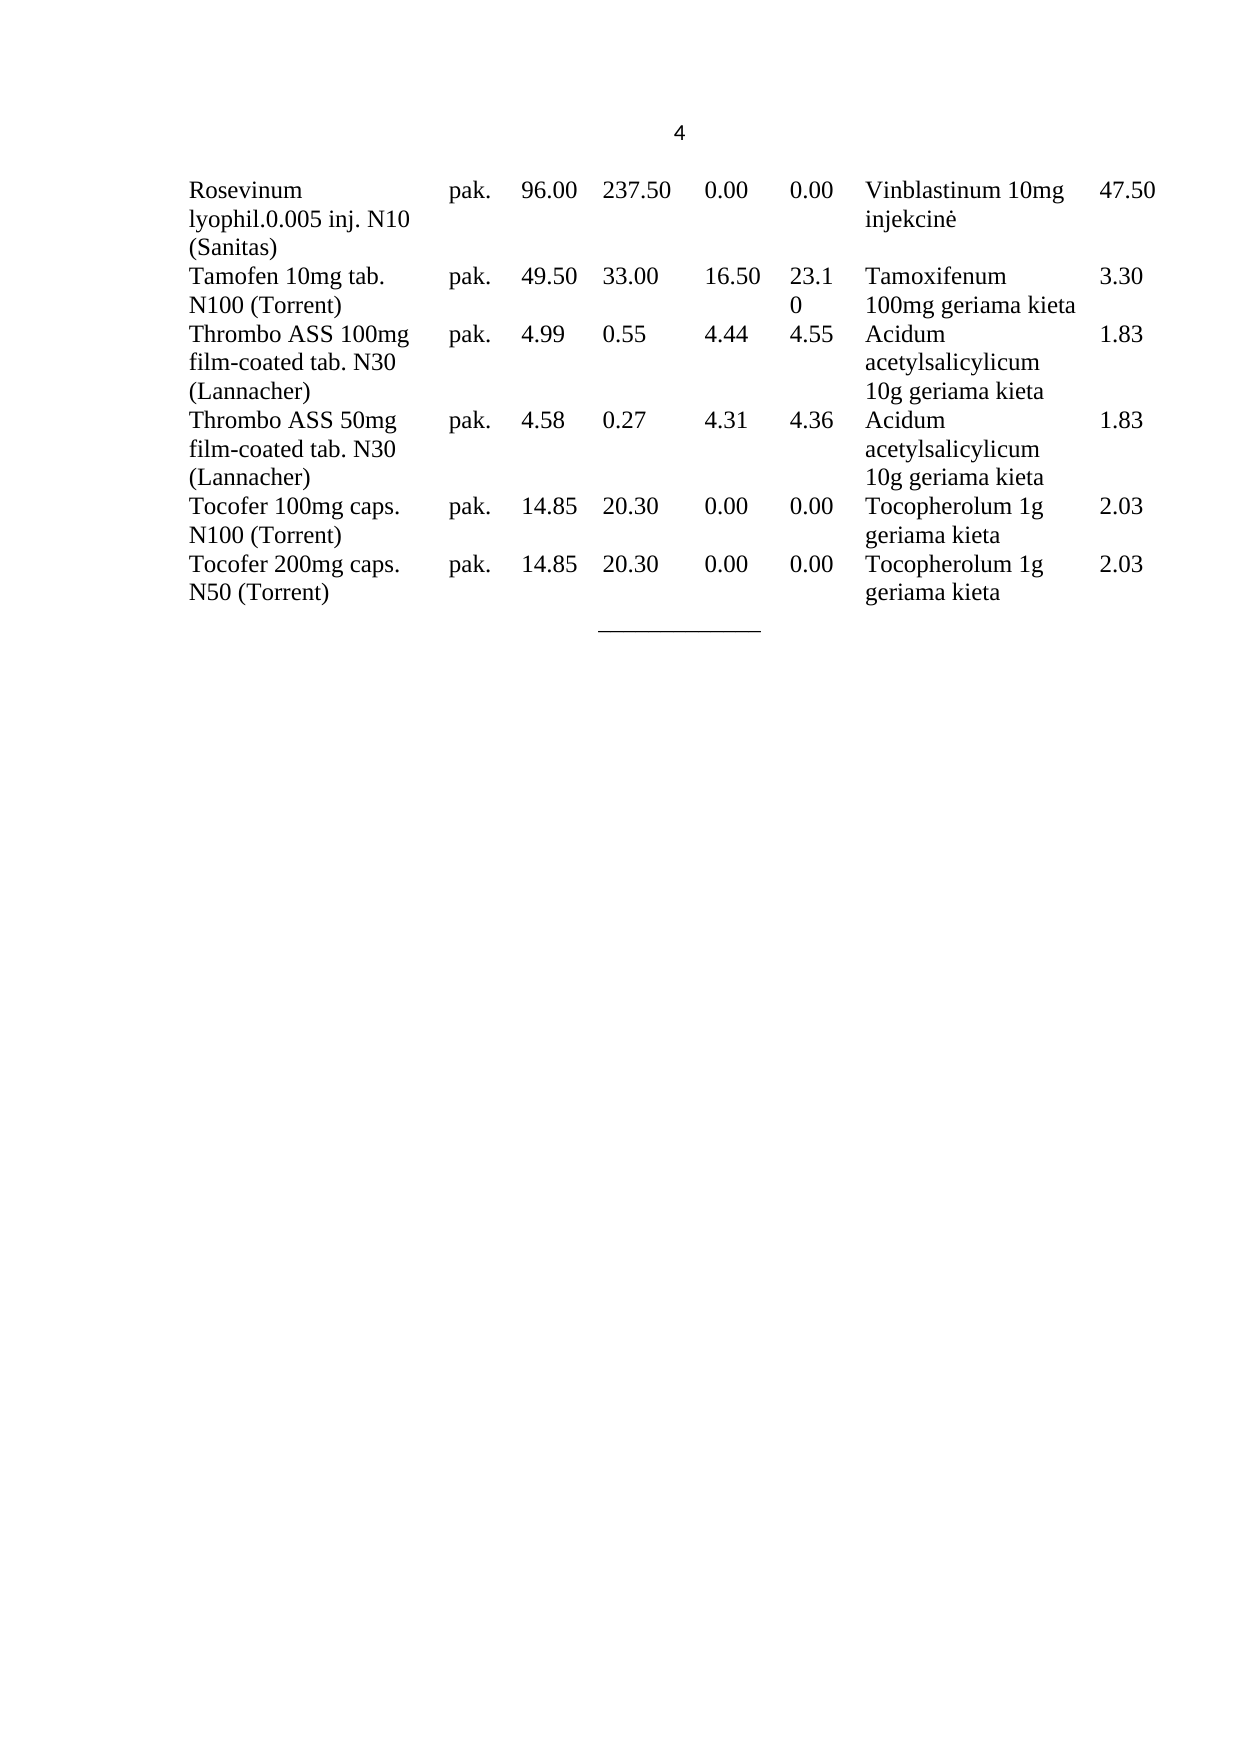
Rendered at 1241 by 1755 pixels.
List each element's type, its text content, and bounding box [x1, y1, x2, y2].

table_cell 4.55 [778, 319, 854, 405]
table_cell 23.10 [778, 261, 854, 319]
table_cell 4.99 [510, 319, 591, 405]
table_cell 49.50 [510, 261, 591, 319]
table_cell 0.00 [693, 491, 778, 549]
table_cell 14.85 [510, 491, 591, 549]
table_cell 0.00 [693, 549, 778, 606]
table_cell 237.50 [591, 175, 693, 261]
table_cell 14.85 [510, 549, 591, 606]
table_cell Tocofer 100mg caps. N100 (Torrent) [177, 491, 437, 549]
table_cell Rosevinum lyophil.0.005 inj. N10 (Sanitas) [177, 175, 437, 261]
text _____________ [177, 606, 1181, 635]
table_cell pak. [438, 261, 510, 319]
table_cell 20.30 [591, 491, 693, 549]
table_cell Tocofer 200mg caps. N50 (Torrent) [177, 549, 437, 606]
table_cell 0.55 [591, 319, 693, 405]
table_cell Thrombo ASS 100mg film-coated tab. N30 (Lannacher) [177, 319, 437, 405]
table_cell 1.83 [1088, 319, 1181, 405]
table_cell 0.00 [778, 491, 854, 549]
table_cell 2.03 [1088, 549, 1181, 606]
table_cell Tocopherolum 1g geriama kieta [854, 491, 1088, 549]
table_cell pak. [438, 405, 510, 491]
table_cell 4.58 [510, 405, 591, 491]
table_cell Acidum acetylsalicylicum 10g geriama kieta [854, 405, 1088, 491]
table_cell 0.27 [591, 405, 693, 491]
table_cell 3.30 [1088, 261, 1181, 319]
table_cell pak. [438, 549, 510, 606]
table_cell 1.83 [1088, 405, 1181, 491]
table_cell 33.00 [591, 261, 693, 319]
table_cell pak. [438, 491, 510, 549]
table_cell Vinblastinum 10mg injekcinė [854, 175, 1088, 261]
table_cell Acidum acetylsalicylicum 10g geriama kieta [854, 319, 1088, 405]
table_cell Tocopherolum 1g geriama kieta [854, 549, 1088, 606]
table_cell 47.50 [1088, 175, 1181, 261]
table_cell 16.50 [693, 261, 778, 319]
table_cell 4.31 [693, 405, 778, 491]
table_cell 2.03 [1088, 491, 1181, 549]
table_cell 4.44 [693, 319, 778, 405]
table_cell Thrombo ASS 50mg film-coated tab. N30 (Lannacher) [177, 405, 437, 491]
table_cell pak. [438, 319, 510, 405]
table_cell 0.00 [778, 549, 854, 606]
table_cell Tamoxifenum 100mg geriama kieta [854, 261, 1088, 319]
table_cell Tamofen 10mg tab. N100 (Torrent) [177, 261, 437, 319]
table_cell 20.30 [591, 549, 693, 606]
table_cell 0.00 [693, 175, 778, 261]
table_cell 0.00 [778, 175, 854, 261]
table_cell pak. [438, 175, 510, 261]
table_cell 4.36 [778, 405, 854, 491]
table_cell 96.00 [510, 175, 591, 261]
